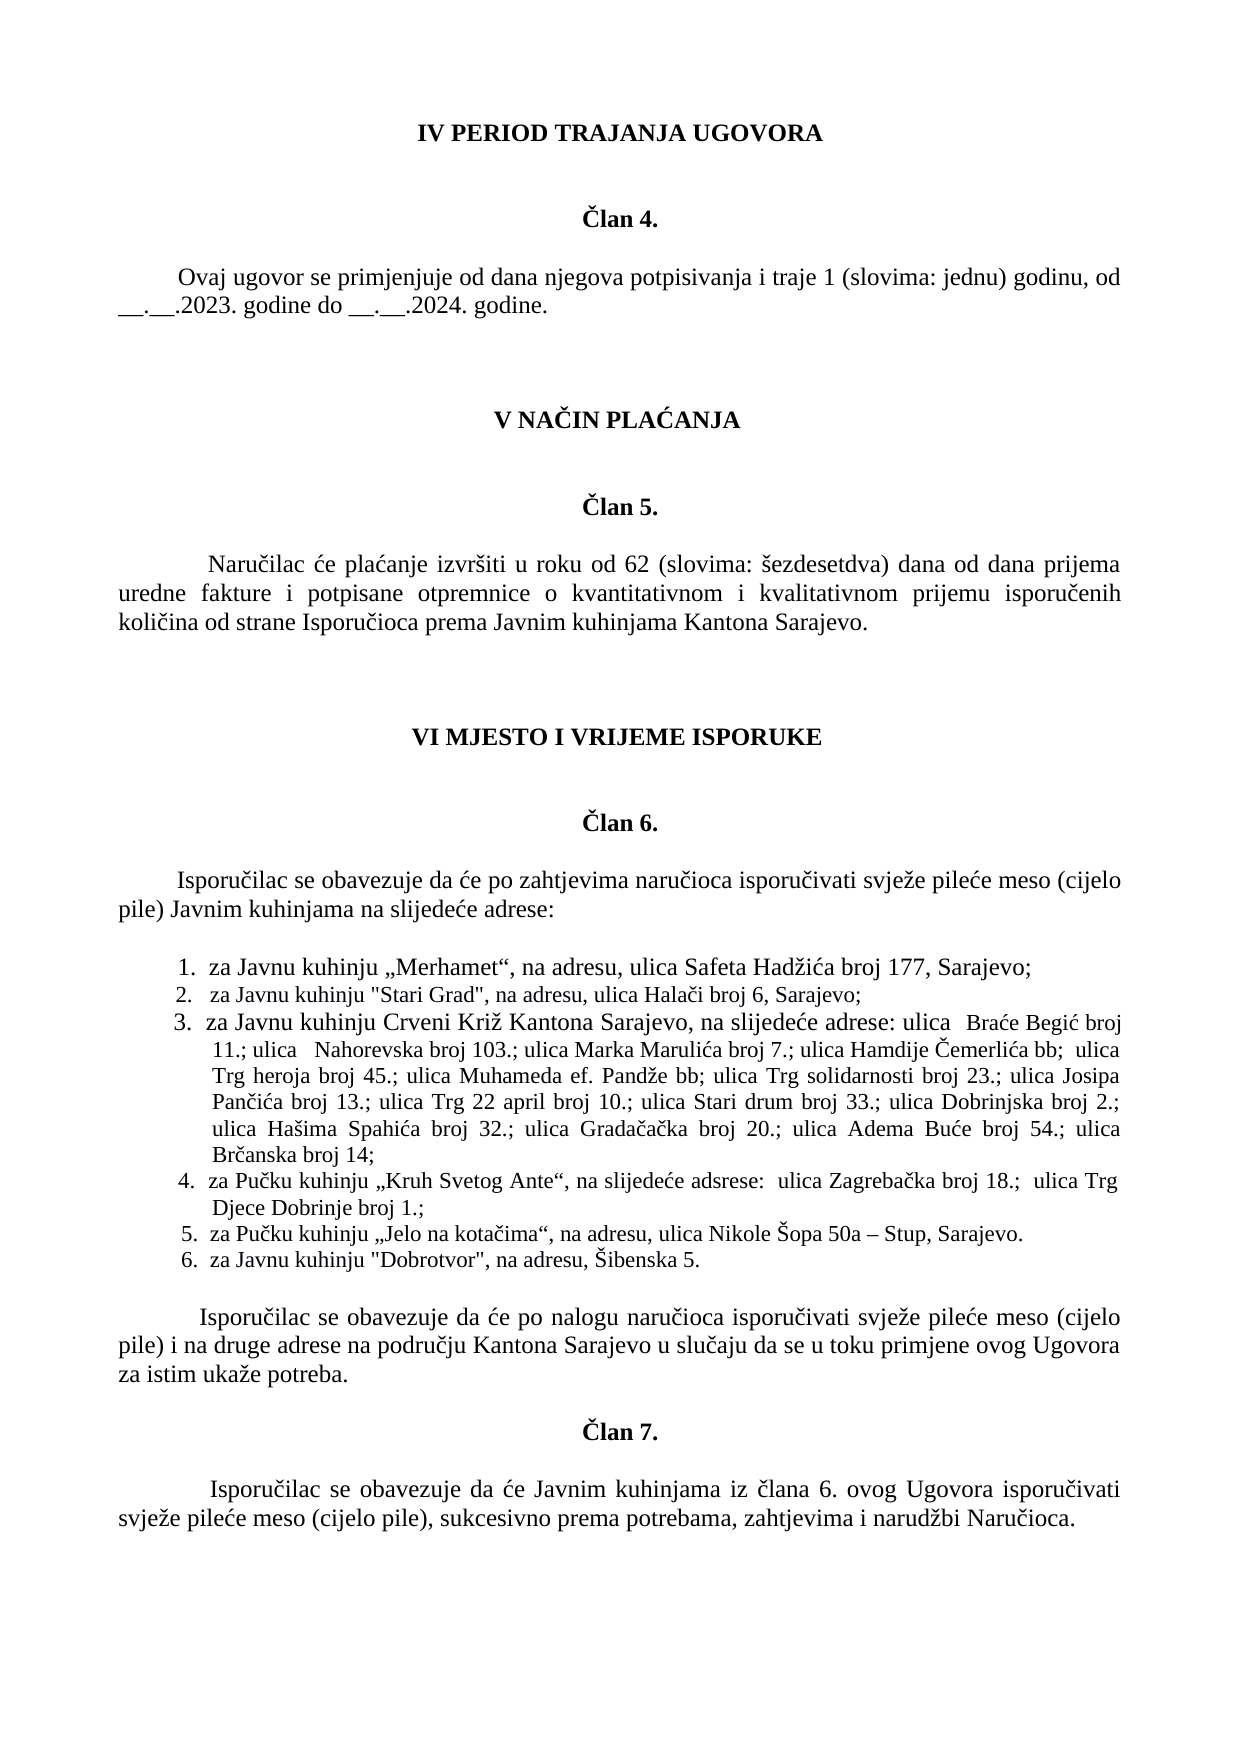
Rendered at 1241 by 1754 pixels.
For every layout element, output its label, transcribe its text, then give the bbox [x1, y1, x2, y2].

text VI MJESTO I VRIJEME ISPORUKE [118, 722, 1122, 751]
text Član 7. [118, 1417, 1122, 1445]
text IV PERIOD TRAJANJA UGOVORA [118, 118, 1122, 147]
text Naručilac će plaćanje izvršiti u roku od 62 (slovima: šezdesetdva) dana od dana prijema uredne fakture i potpisane otpremnice o kvantitativnom i kvalitativnom prijemu isporučenih količina od strane Isporučioca prema Javnim kuhinjama Kantona Sarajevo. [118, 549, 1122, 636]
text 1. za Javnu kuhinju „Merhamet“, na adresu, ulica Safeta Hadžića broj 177, Sarajevo; [171, 952, 1122, 981]
text Ovaj ugovor se primjenjuje od dana njegova potpisivanja i traje 1 (slovima: jednu) godinu, od __.__.2023. godine do __.__.2024. godine. [118, 262, 1122, 319]
text 5. za Pučku kuhinju „Jelo na kotačima“, na adresu, ulica Nikole Šopa 50a – Stup, Sarajevo. [118, 1220, 1122, 1247]
text V NAČIN PLAĆANJA [118, 406, 1122, 434]
text 6. za Javnu kuhinju "Dobrotvor", na adresu, Šibenska 5. [118, 1247, 1122, 1273]
text Isporučilac se obavezuje da će po nalogu naručioca isporučivati svježe pileće meso (cijelo pile) i na druge adrese na području Kantona Sarajevo u slučaju da se u toku primjene ovog Ugovora za istim ukaže potreba. [118, 1302, 1122, 1388]
text Isporučilac se obavezuje da će po zahtjevima naručioca isporučivati svježe pileće meso (cijelo pile) Javnim kuhinjama na slijedeće adrese: [118, 866, 1122, 923]
text Isporučilac se obavezuje da će Javnim kuhinjama iz člana 6. ovog Ugovora isporučivati svježe pileće meso (cijelo pile), sukcesivno prema potrebama, zahtjevima i narudžbi Naručioca. [118, 1474, 1122, 1532]
text Član 5. [118, 492, 1122, 521]
text Član 4. [118, 204, 1122, 233]
text 4. za Pučku kuhinju „Kruh Svetog Ante“, na slijedeće adsrese: ulica Zagrebačka broj 18.; ulica Trg Djece Dobrinje broj 1.; [99, 1167, 1122, 1220]
text 2. za Javnu kuhinju "Stari Grad", na adresu, ulica Halači broj 6, Sarajevo; [118, 981, 1122, 1007]
text 3. za Javnu kuhinju Crveni Križ Kantona Sarajevo, na slijedeće adrese: ulica Braće Begić broj 11.; ulica Nahorevska broj 103.; ulica Marka Marulića broj 7.; ulica Hamdije Čemerlića bb; ulica Trg heroja broj 45.; ulica Muhameda ef. Pandže bb; ulica Trg solidarnosti broj 23.; ulica Josipa Pančića broj 13.; ulica Trg 22 april broj 10.; ulica Stari drum broj 33.; ulica Dobrinjska broj 2.; ulica Hašima Spahića broj 32.; ulica Gradačačka broj 20.; ulica Adema Buće broj 54.; ulica Brčanska broj 14; [99, 1007, 1122, 1167]
text Član 6. [118, 808, 1122, 837]
